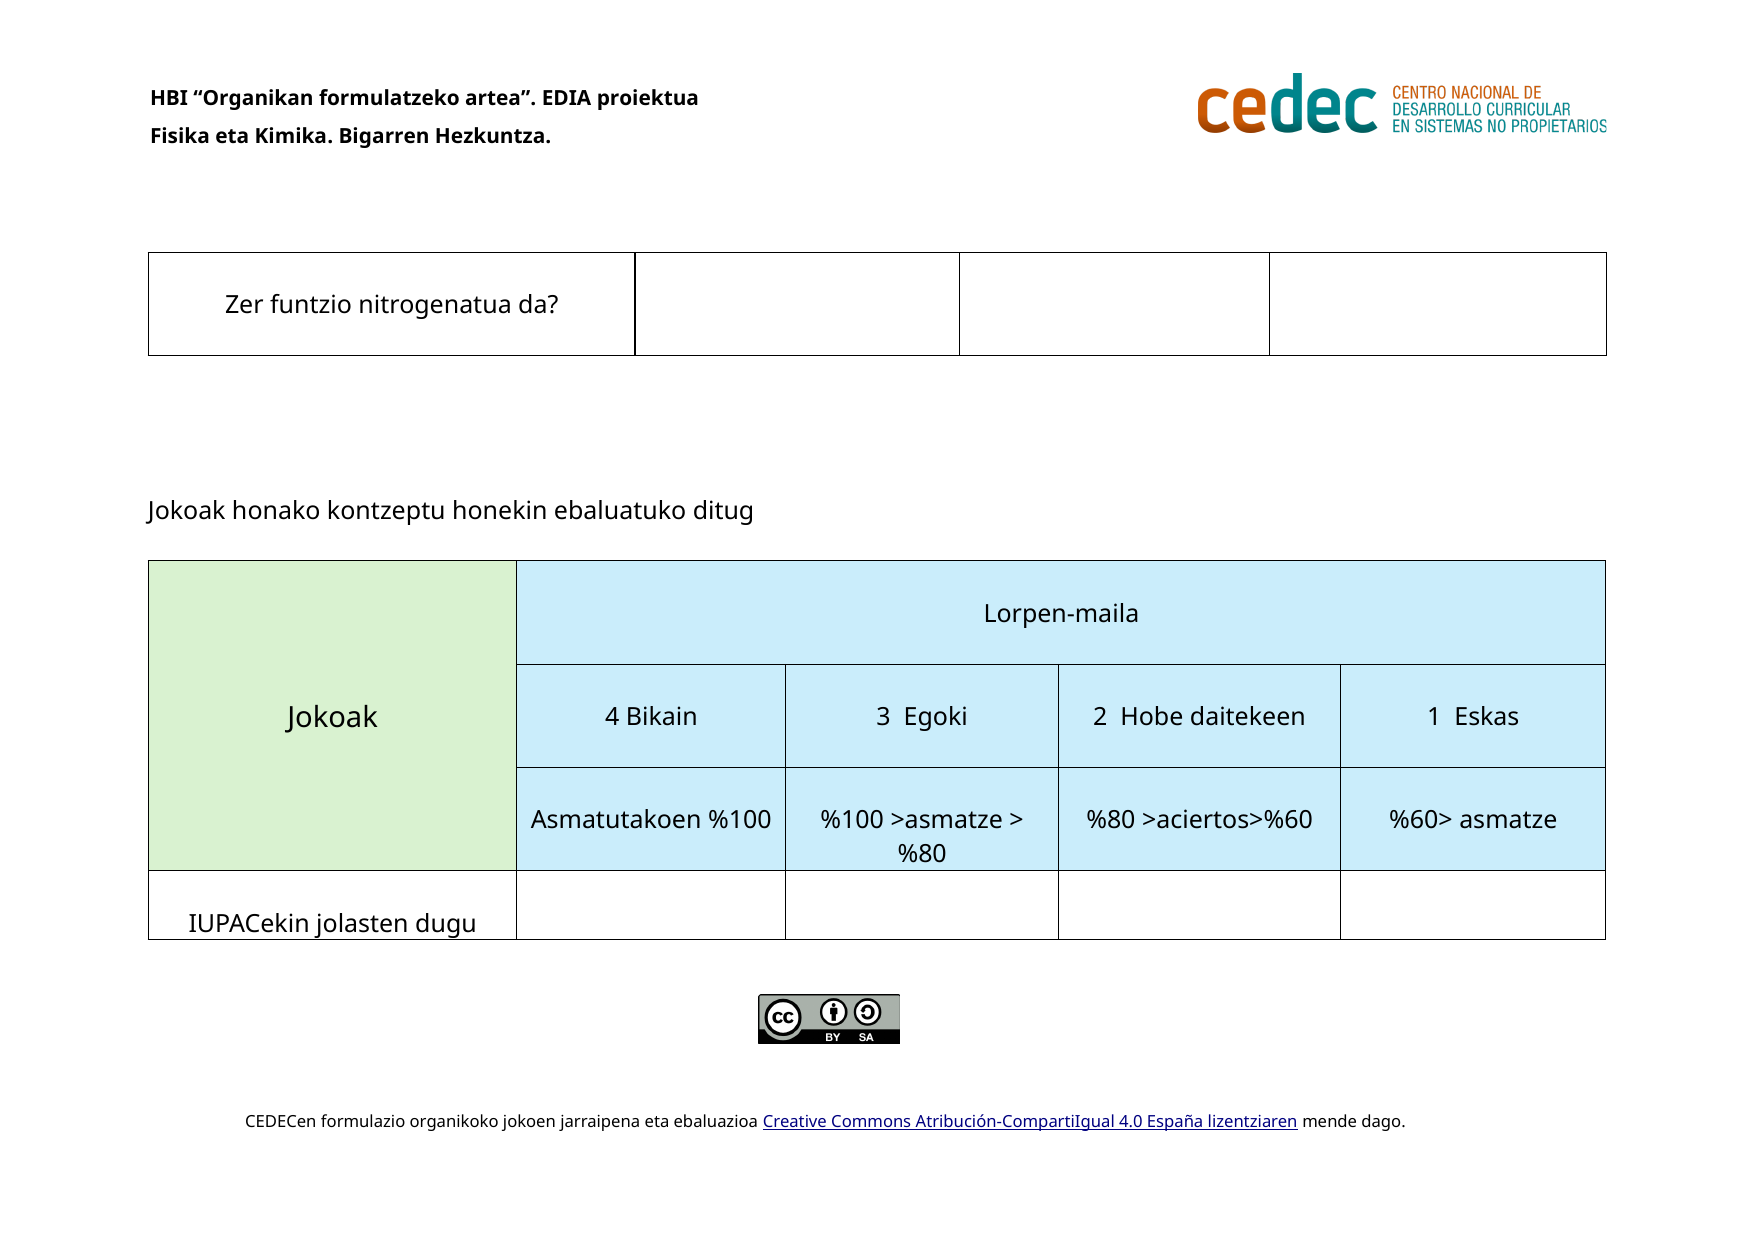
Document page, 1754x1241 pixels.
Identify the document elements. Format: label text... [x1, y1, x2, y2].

table_cell 4 Bikain [517, 665, 785, 767]
table_cell Zer funtzio nitrogenatua da? [149, 253, 634, 355]
table_cell Asmatutakoen %100 [517, 768, 785, 870]
table_cell [1270, 253, 1606, 355]
table_cell 1 Eskas [1341, 665, 1605, 767]
table_cell %80 >aciertos>%60 [1059, 768, 1340, 870]
table_cell %100 >asmatze >%80 [786, 768, 1058, 870]
picture [758, 994, 900, 1044]
picture [1198, 73, 1607, 133]
text Jokoak honako kontzeptu honekin ebaluatuko ditug [148, 492, 1606, 526]
table_cell [1059, 871, 1340, 939]
table_cell [636, 253, 959, 355]
table_cell IUPACekin jolasten dugu [149, 871, 516, 939]
table_cell [786, 871, 1058, 939]
table_cell 3 Egoki [786, 665, 1058, 767]
table_cell 2 Hobe daitekeen [1059, 665, 1340, 767]
table_cell %60> asmatze [1341, 768, 1605, 870]
table_header Jokoak [149, 561, 516, 870]
table_header Lorpen-maila [517, 561, 1605, 664]
table_cell [1341, 871, 1605, 939]
table_cell [960, 253, 1269, 355]
table_cell [517, 871, 785, 939]
